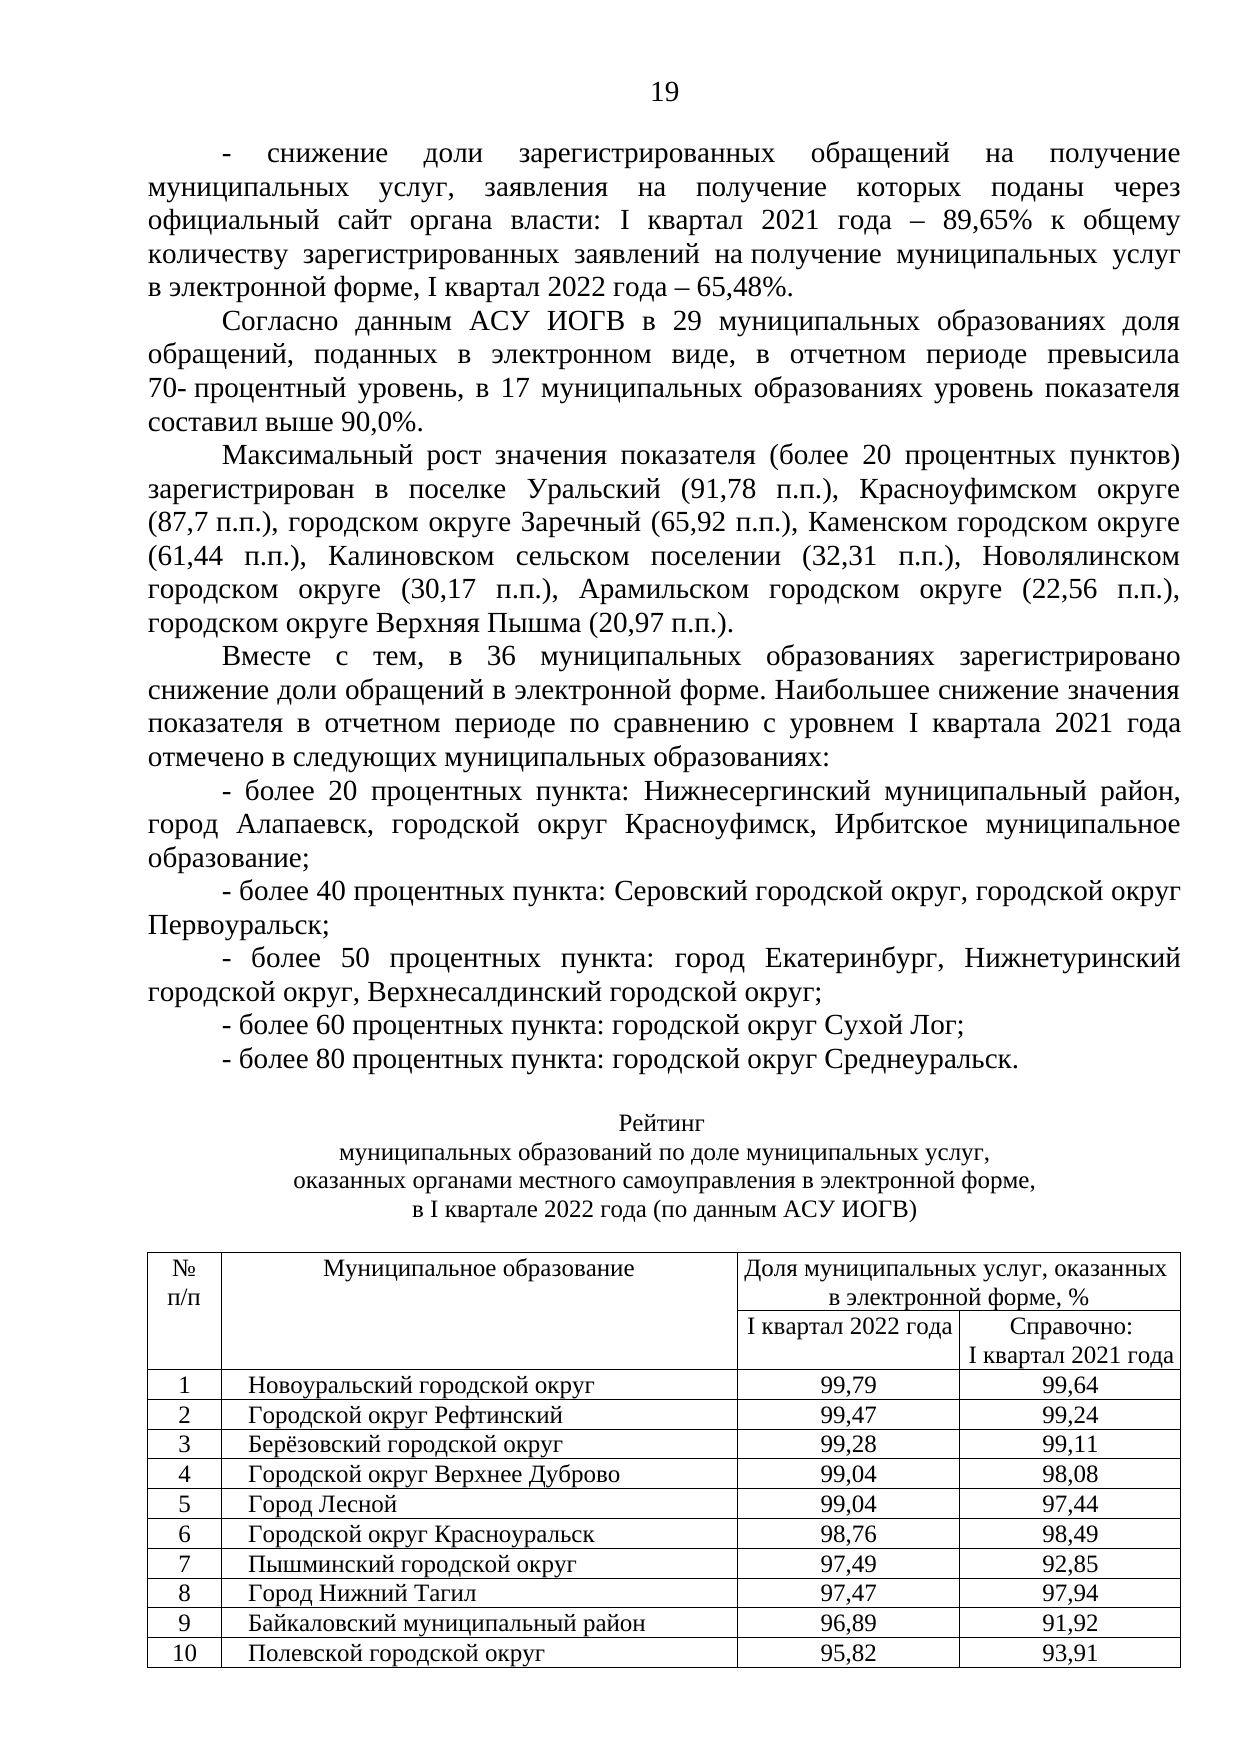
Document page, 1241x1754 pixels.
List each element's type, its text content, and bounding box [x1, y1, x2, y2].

table_header Муниципальное образование [222, 1253, 737, 1369]
table_cell 97,49 [738, 1549, 959, 1577]
text Согласно данным АСУ ИОГВ в 29 муниципальных образованиях доля обращений, поданных в электронном виде, в отчетном периоде превысила 70- процентный уровень, в 17 муниципальных образованиях уровень показателя составил выше 90,0%. [148, 303, 1181, 437]
text муниципальных образований по доле муниципальных услуг, оказанных органами местного самоуправления в электронной форме, в I квартале 2022 года (по данным АСУ ИОГВ) [148, 1137, 1181, 1223]
table_cell 98,49 [960, 1519, 1180, 1548]
table_cell 99,64 [960, 1370, 1180, 1399]
table_cell 96,89 [738, 1608, 959, 1637]
table_cell 3 [148, 1430, 221, 1458]
table_cell Новоуральский городской округ [222, 1370, 737, 1399]
table_cell Городской округ Красноуральск [222, 1519, 737, 1548]
table_cell Город Нижний Тагил [222, 1579, 737, 1607]
table_cell 4 [148, 1459, 221, 1488]
text - более 20 процентных пункта: Нижнесергинский муниципальный район, город Алапаевск, городской округ Красноуфимск, Ирбитское муниципальное образование; [148, 773, 1181, 873]
table_cell 98,08 [960, 1459, 1180, 1488]
table_header Доля муниципальных услуг, оказанных в электронной форме, % [738, 1253, 1180, 1310]
table_cell 8 [148, 1579, 221, 1607]
table_cell 99,11 [960, 1430, 1180, 1458]
table_cell 92,85 [960, 1549, 1180, 1577]
table_cell 7 [148, 1549, 221, 1577]
text - снижение доли зарегистрированных обращений на получение муниципальных услуг, заявления на получение которых поданы через официальный сайт органа власти: I квартал 2021 года – 89,65% к общему количеству зарегистрированных заявлений на получение муниципальных услуг в электронной форме, I квартал 2022 года – 65,48%. [148, 135, 1181, 303]
table_cell 95,82 [738, 1638, 959, 1667]
text Рейтинг [148, 1108, 1181, 1137]
table_cell 97,47 [738, 1579, 959, 1607]
table_cell Городской округ Верхнее Дуброво [222, 1459, 737, 1488]
table_cell Город Лесной [222, 1489, 737, 1518]
table_cell Справочно: I квартал 2021 года [960, 1311, 1180, 1369]
table_cell Пышминский городской округ [222, 1549, 737, 1577]
table_cell 99,79 [738, 1370, 959, 1399]
table_cell 99,24 [960, 1400, 1180, 1428]
text Вместе с тем, в 36 муниципальных образованиях зарегистрировано снижение доли обращений в электронной форме. Наибольшее снижение значения показателя в отчетном периоде по сравнению с уровнем I квартала 2021 года отмечено в следующих муниципальных образованиях: [148, 638, 1181, 773]
table_cell 99,04 [738, 1459, 959, 1488]
table_cell 99,47 [738, 1400, 959, 1428]
table_header № п/п [148, 1253, 221, 1369]
table_cell Байкаловский муниципальный район [222, 1608, 737, 1637]
table_cell Полевской городской округ [222, 1638, 737, 1667]
table_cell 5 [148, 1489, 221, 1518]
table_cell 91,92 [960, 1608, 1180, 1637]
table_cell 1 [148, 1370, 221, 1399]
table_cell 99,04 [738, 1489, 959, 1518]
table_cell 6 [148, 1519, 221, 1548]
table_cell 98,76 [738, 1519, 959, 1548]
text Максимальный рост значения показателя (более 20 процентных пунктов) зарегистрирован в поселке Уральский (91,78 п.п.), Красноуфимском округе (87,7 п.п.), городском округе Заречный (65,92 п.п.), Каменском городском округе (61,44 п.п.), Калиновском сельском поселении (32,31 п.п.), Новолялинском городском округе (30,17 п.п.), Арамильском городском округе (22,56 п.п.), городском округе Верхняя Пышма (20,97 п.п.). [148, 437, 1181, 638]
table_cell Городской округ Рефтинский [222, 1400, 737, 1428]
text - более 80 процентных пункта: городской округ Среднеуральск. [148, 1041, 1181, 1074]
table_cell 10 [148, 1638, 221, 1667]
table_cell 97,94 [960, 1579, 1180, 1607]
table_cell 99,28 [738, 1430, 959, 1458]
table_cell 93,91 [960, 1638, 1180, 1667]
text - более 40 процентных пункта: Серовский городской округ, городской округ Первоуральск; [148, 873, 1181, 940]
text - более 50 процентных пункта: город Екатеринбург, Нижнетуринский городской округ, Верхнесалдинский городской округ; [148, 940, 1181, 1007]
table_cell I квартал 2022 года [738, 1311, 959, 1369]
table_cell 97,44 [960, 1489, 1180, 1518]
text - более 60 процентных пункта: городской округ Сухой Лог; [148, 1007, 1181, 1041]
table_cell Берёзовский городской округ [222, 1430, 737, 1458]
table_cell 9 [148, 1608, 221, 1637]
table_cell 2 [148, 1400, 221, 1428]
